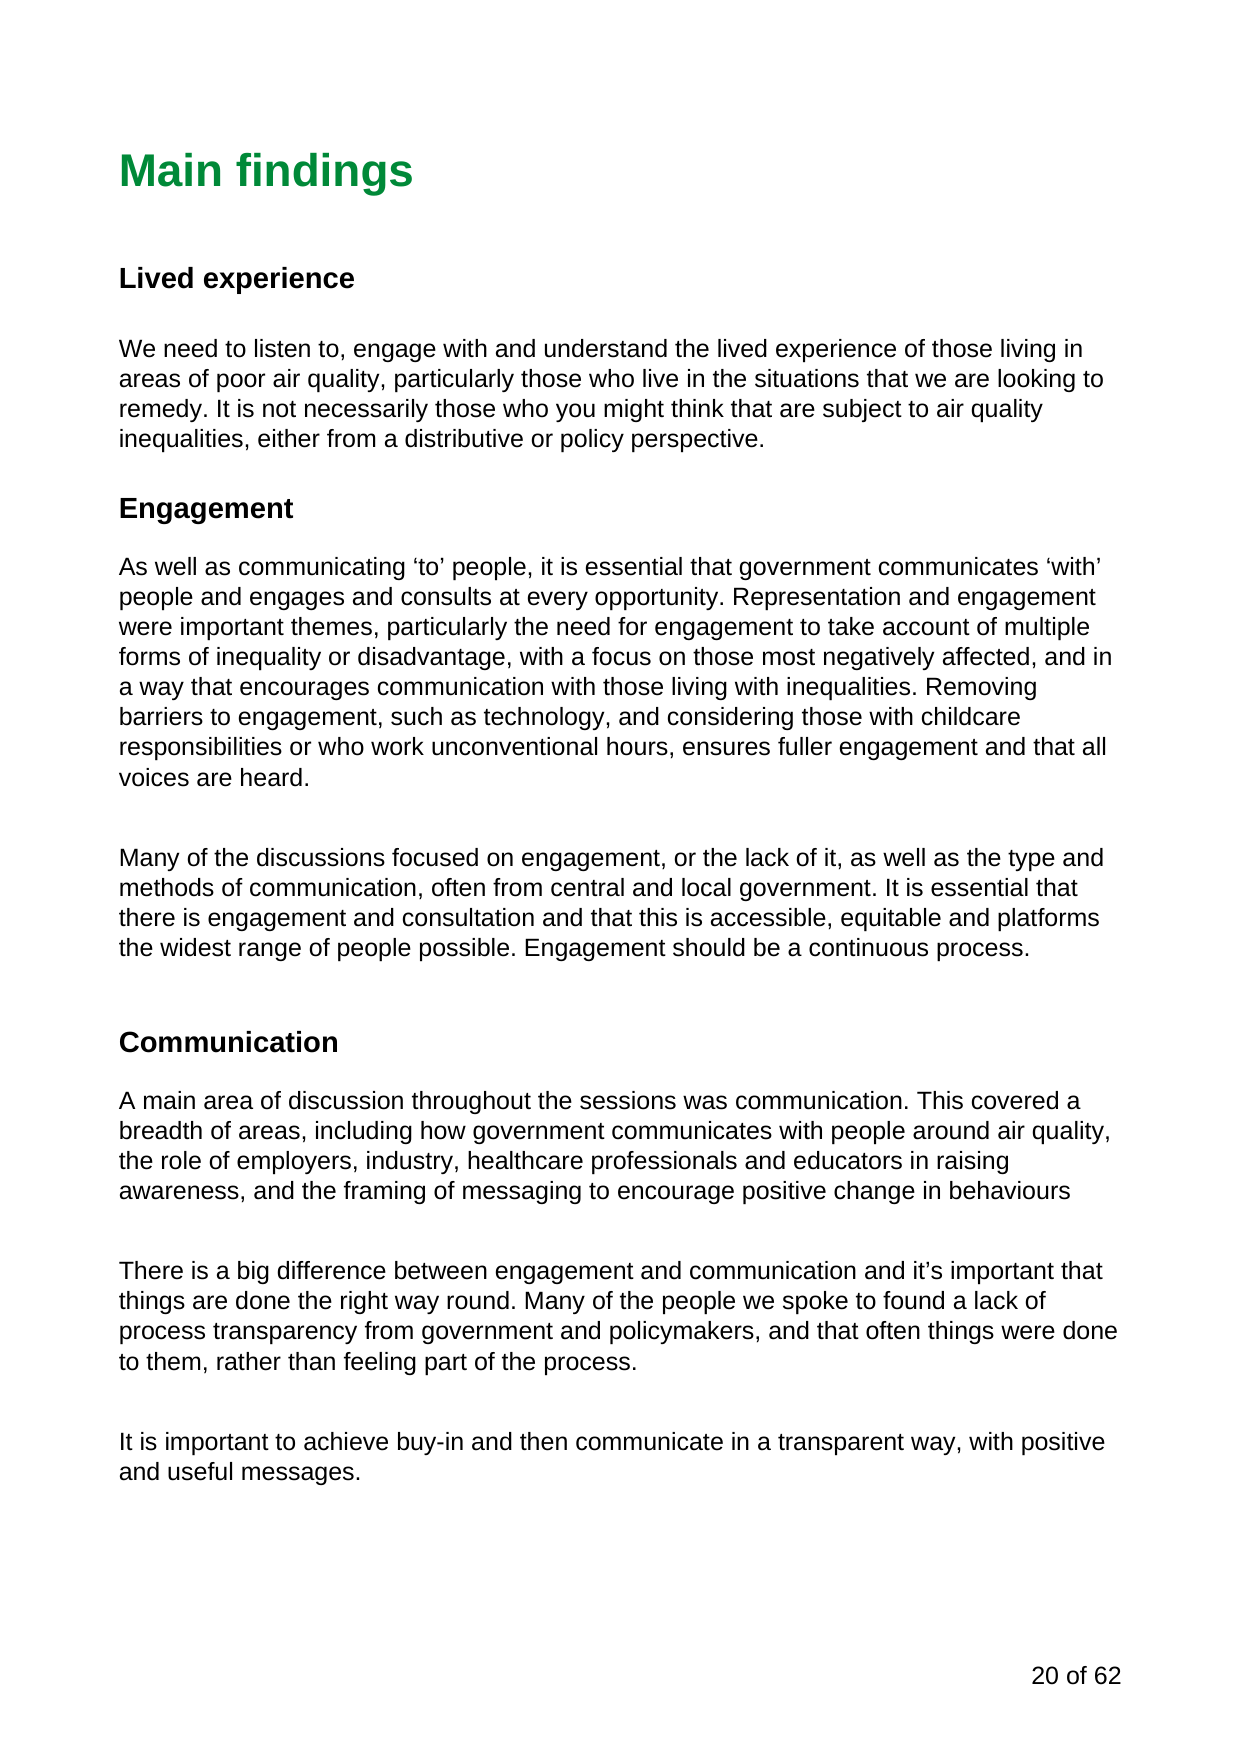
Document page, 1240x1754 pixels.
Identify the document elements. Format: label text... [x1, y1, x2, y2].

text It is important to achieve buy-in and then communicate in a transparent way, with positive and useful messages. [118, 1427, 1121, 1485]
text Many of the discussions focused on engagement, or the lack of it, as well as the type and methods of communication, often from central and local government. It is essential that there is engagement and consultation and that this is accessible, equitable and platforms the widest range of people possible. Engagement should be a continuous process. [118, 843, 1121, 962]
subtitle Lived experience [118, 261, 1121, 294]
subtitle Communication [118, 1026, 1121, 1059]
subtitle Engagement [118, 492, 1121, 525]
text A main area of discussion throughout the sessions was communication. This covered a breadth of areas, including how government communicates with people around air quality, the role of employers, industry, healthcare professionals and educators in raising awareness, and the framing of messaging to encourage positive change in behaviours [118, 1086, 1121, 1205]
text There is a big difference between engagement and communication and it’s important that things are done the right way round. Many of the people we spoke to found a lack of process transparency from government and policymakers, and that often things were done to them, rather than feeling part of the process. [118, 1256, 1121, 1375]
subtitle We need to listen to, engage with and understand the lived experience of those living in areas of poor air quality, particularly those who live in the situations that we are looking to remedy. It is not necessarily those who you might think that are subject to air quality inequalities, either from a distributive or policy perspective. [118, 334, 1121, 453]
subtitle Main findings [118, 143, 1121, 196]
text As well as communicating ‘to’ people, it is essential that government communicates ‘with’ people and engages and consults at every opportunity. Representation and engagement were important themes, particularly the need for engagement to take account of multiple forms of inequality or disadvantage, with a focus on those most negatively affected, and in a way that encourages communication with those living with inequalities. Removing barriers to engagement, such as technology, and considering those with childcare responsibilities or who work unconventional hours, ensures fuller engagement and that all voices are heard. [118, 552, 1121, 791]
